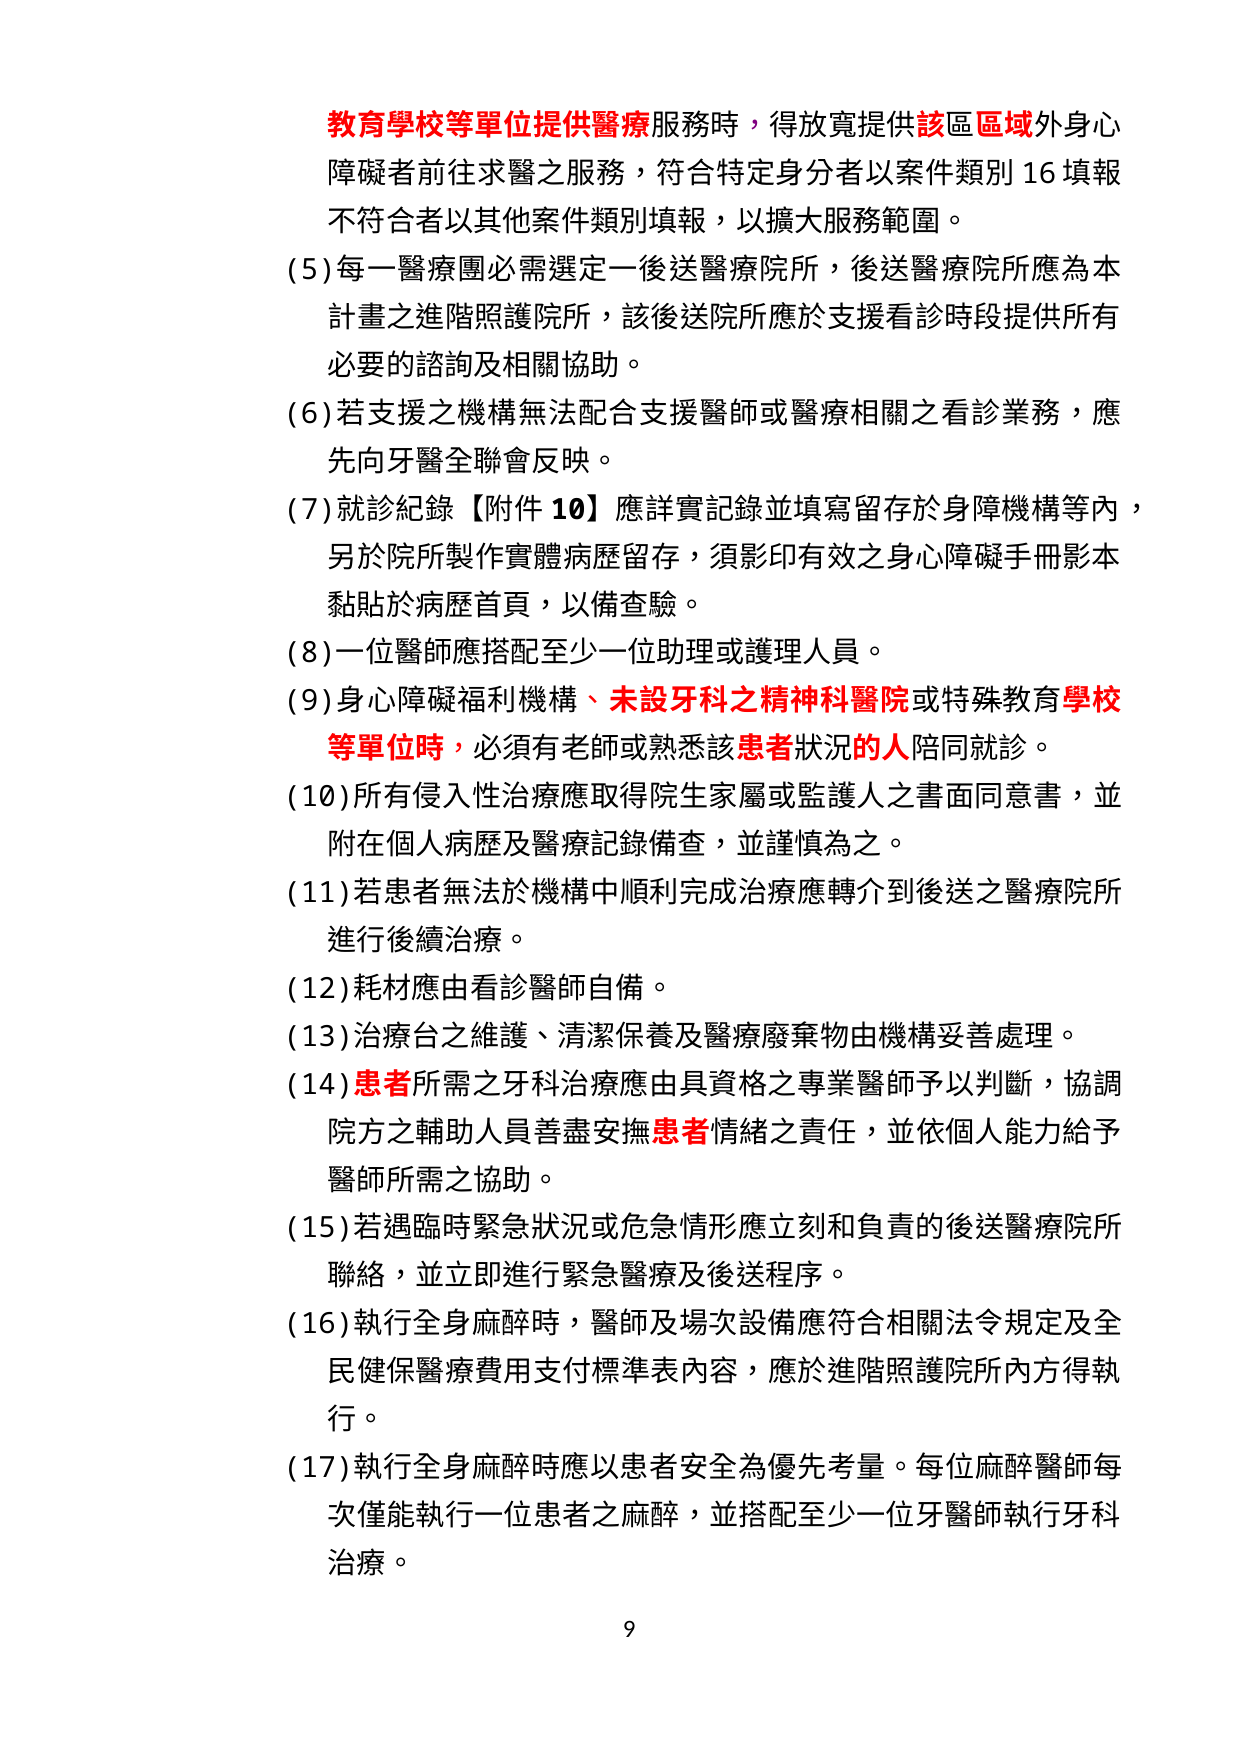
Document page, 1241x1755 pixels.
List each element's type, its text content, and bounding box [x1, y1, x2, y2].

text (10)所有侵入性治療應取得院生家屬或監護人之書面同意書，並附在個人病歷及醫療記錄備查，並謹慎為之。 [283, 768, 1122, 864]
text (16)執行全身麻醉時，醫師及場次設備應符合相關法令規定及全民健保醫療費用支付標準表內容，應於進階照護院所內方得執行。 [283, 1295, 1122, 1439]
text (5)每一醫療團必需選定一後送醫療院所，後送醫療院所應為本計畫之進階照護院所，該後送院所應於支援看診時段提供所有必要的諮詢及相關協助。 [283, 241, 1122, 385]
text (17)執行全身麻醉時應以患者安全為優先考量。每位麻醉醫師每次僅能執行一位患者之麻醉，並搭配至少一位牙醫師執行牙科治療。 [283, 1439, 1122, 1583]
text (15)若遇臨時緊急狀況或危急情形應立刻和負責的後送醫療院所聯絡，並立即進行緊急醫療及後送程序。 [283, 1199, 1122, 1295]
text (8)一位醫師應搭配至少一位助理或護理人員。 [283, 624, 1122, 672]
text (9)身心障礙福利機構、未設牙科之精神科醫院或特殊教育學校等單位時，必須有老師或熟悉該患者狀況的人陪同就診。 [283, 672, 1122, 768]
text (12)耗材應由看診醫師自備。 [283, 960, 1122, 1008]
text (7)就診紀錄【附件10】應詳實記錄並填寫留存於身障機構等內，另於院所製作實體病歷留存，須影印有效之身心障礙手冊影本黏貼於病歷首頁，以備查驗。 [283, 481, 1122, 624]
text (4)醫療團至身心障礙福利機構、未設牙科之精神科醫院或特殊教育學校等單位提供醫療服務時，得放寬提供該區區域外身心障礙者前往求醫之服務，符合特定身分者以案件類別16填報，不符合者以其他案件類別填報，以擴大服務範圍。 [283, 97, 1122, 241]
text (14)患者所需之牙科治療應由具資格之專業醫師予以判斷，協調院方之輔助人員善盡安撫患者情緒之責任，並依個人能力給予醫師所需之協助。 [283, 1056, 1122, 1199]
text (11)若患者無法於機構中順利完成治療應轉介到後送之醫療院所進行後續治療。 [283, 864, 1122, 960]
text (6)若支援之機構無法配合支援醫師或醫療相關之看診業務，應先向牙醫全聯會反映。 [283, 385, 1122, 481]
text (13)治療台之維護、清潔保養及醫療廢棄物由機構妥善處理。 [283, 1008, 1122, 1056]
